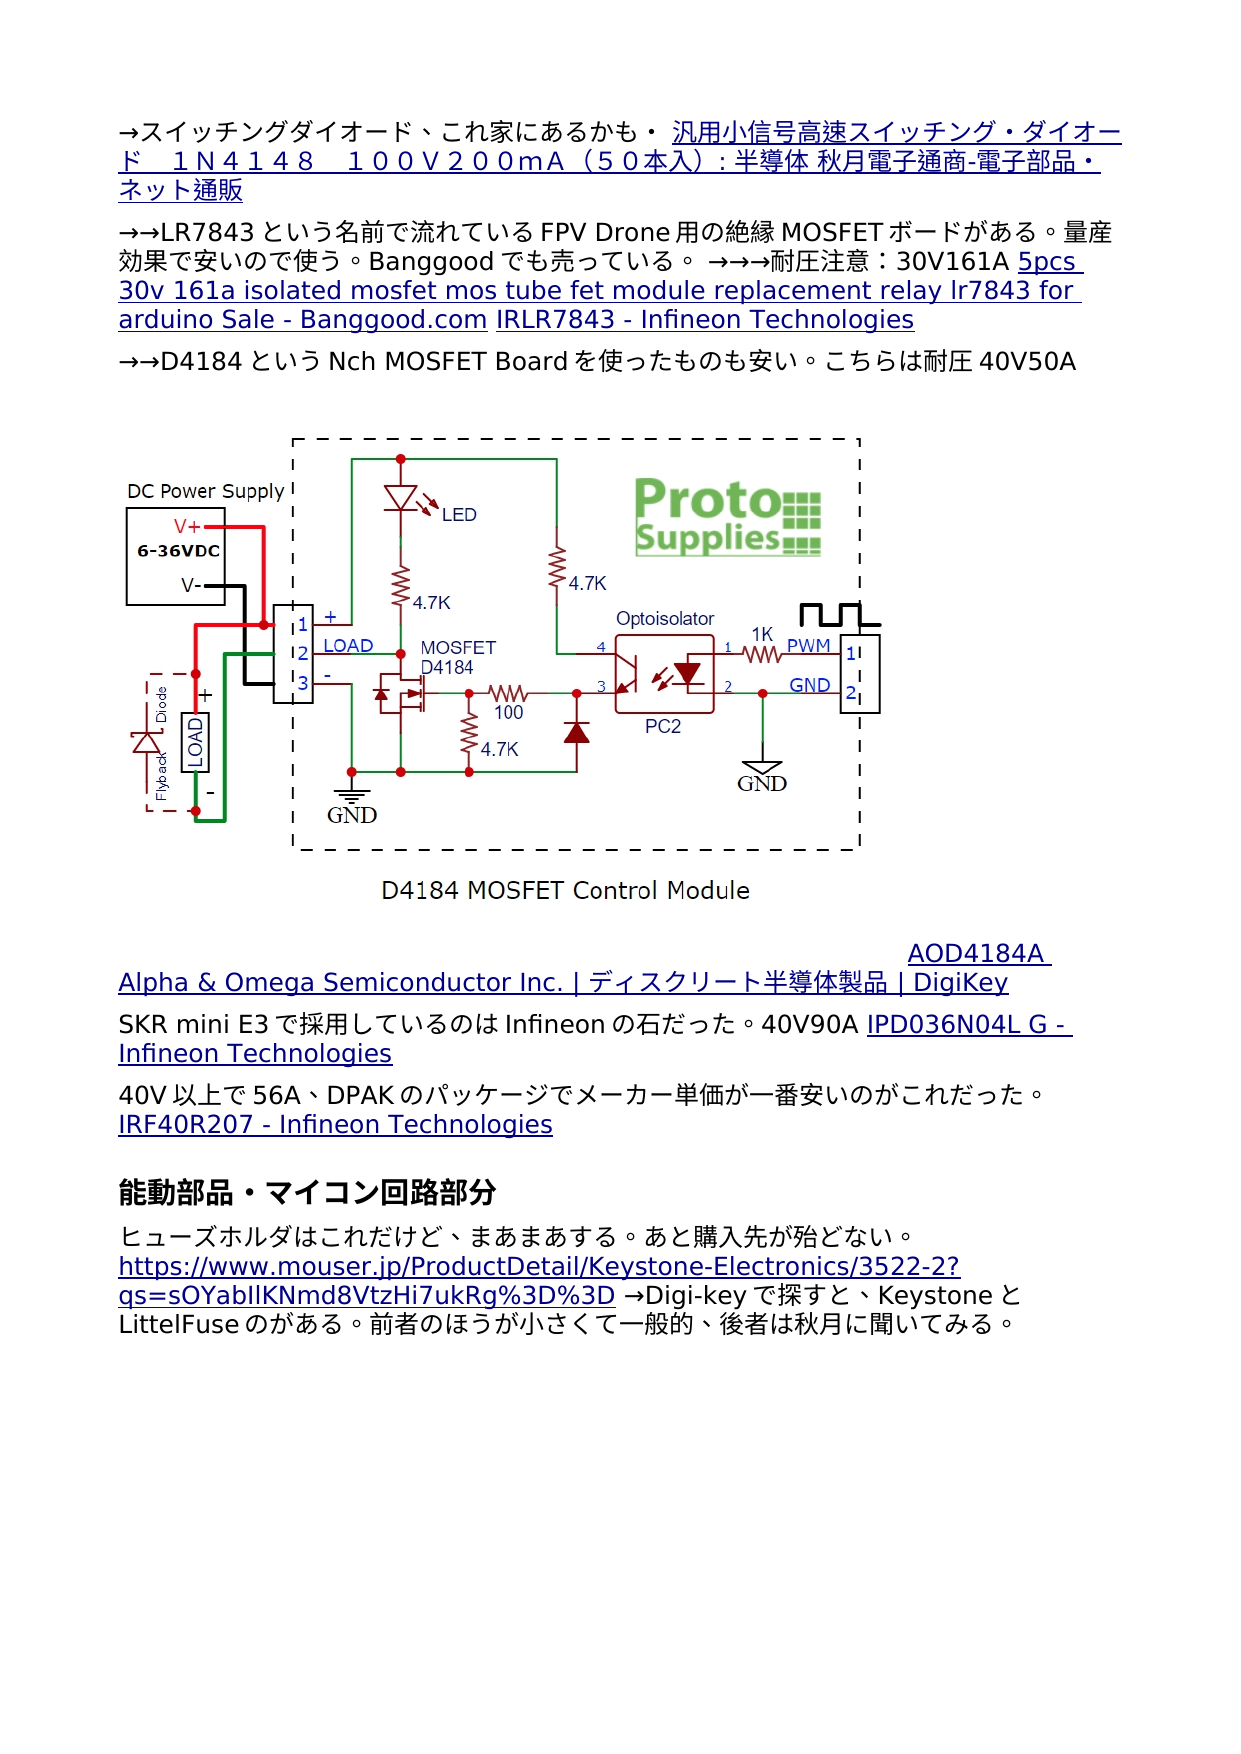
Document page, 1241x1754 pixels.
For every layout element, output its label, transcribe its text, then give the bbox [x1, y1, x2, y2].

text →→LR7843という名前で流れているFPV Drone用の絶縁MOSFETボードがある。量産効果で安いので使う。Banggoodでも売っている。 →→→耐圧注意：30V161A 5pcs 30v 161a isolated mosfet mos tube fet module replacement relay lr7843 for arduino Sale - Banggood.com IRLR7843 - Infineon Technologies [118, 218, 1122, 335]
text →スイッチングダイオード、これ家にあるかも・ 汎用小信号高速スイッチング・ダイオード １Ｎ４１４８ １００Ｖ２００ｍＡ（５０本入）: 半導体 秋月電子通商-電子部品・ネット通販 [118, 118, 1122, 206]
picture [118, 376, 900, 963]
text SKR mini E3で採用しているのはInfineonの石だった。40V90A IPD036N04L G - Infineon Technologies [118, 1010, 1122, 1068]
text ヒューズホルダはこれだけど、まあまあする。あと購入先が殆どない。 https://www.mouser.jp/ProductDetail/Keystone-Electronics/3522-2?qs=sOYabIlKNmd8VtzHi7ukRg%3D%3D →Digi-keyで探すと、KeystoneとLittelFuseのがある。前者のほうが小さくて一般的、後者は秋月に聞いてみる。 [118, 1223, 1122, 1340]
text 40V以上で56A、DPAKのパッケージでメーカー単価が一番安いのがこれだった。 IRF40R207 - Infineon Technologies [118, 1081, 1122, 1139]
subtitle 能動部品・マイコン回路部分 [118, 1177, 1122, 1211]
text →→D4184というNch MOSFET Boardを使ったものも安い。こちらは耐圧40V50A AOD4184A Alpha & Omega Semiconductor Inc. | ディスクリート半導体製品 | DigiKey [118, 347, 1122, 997]
